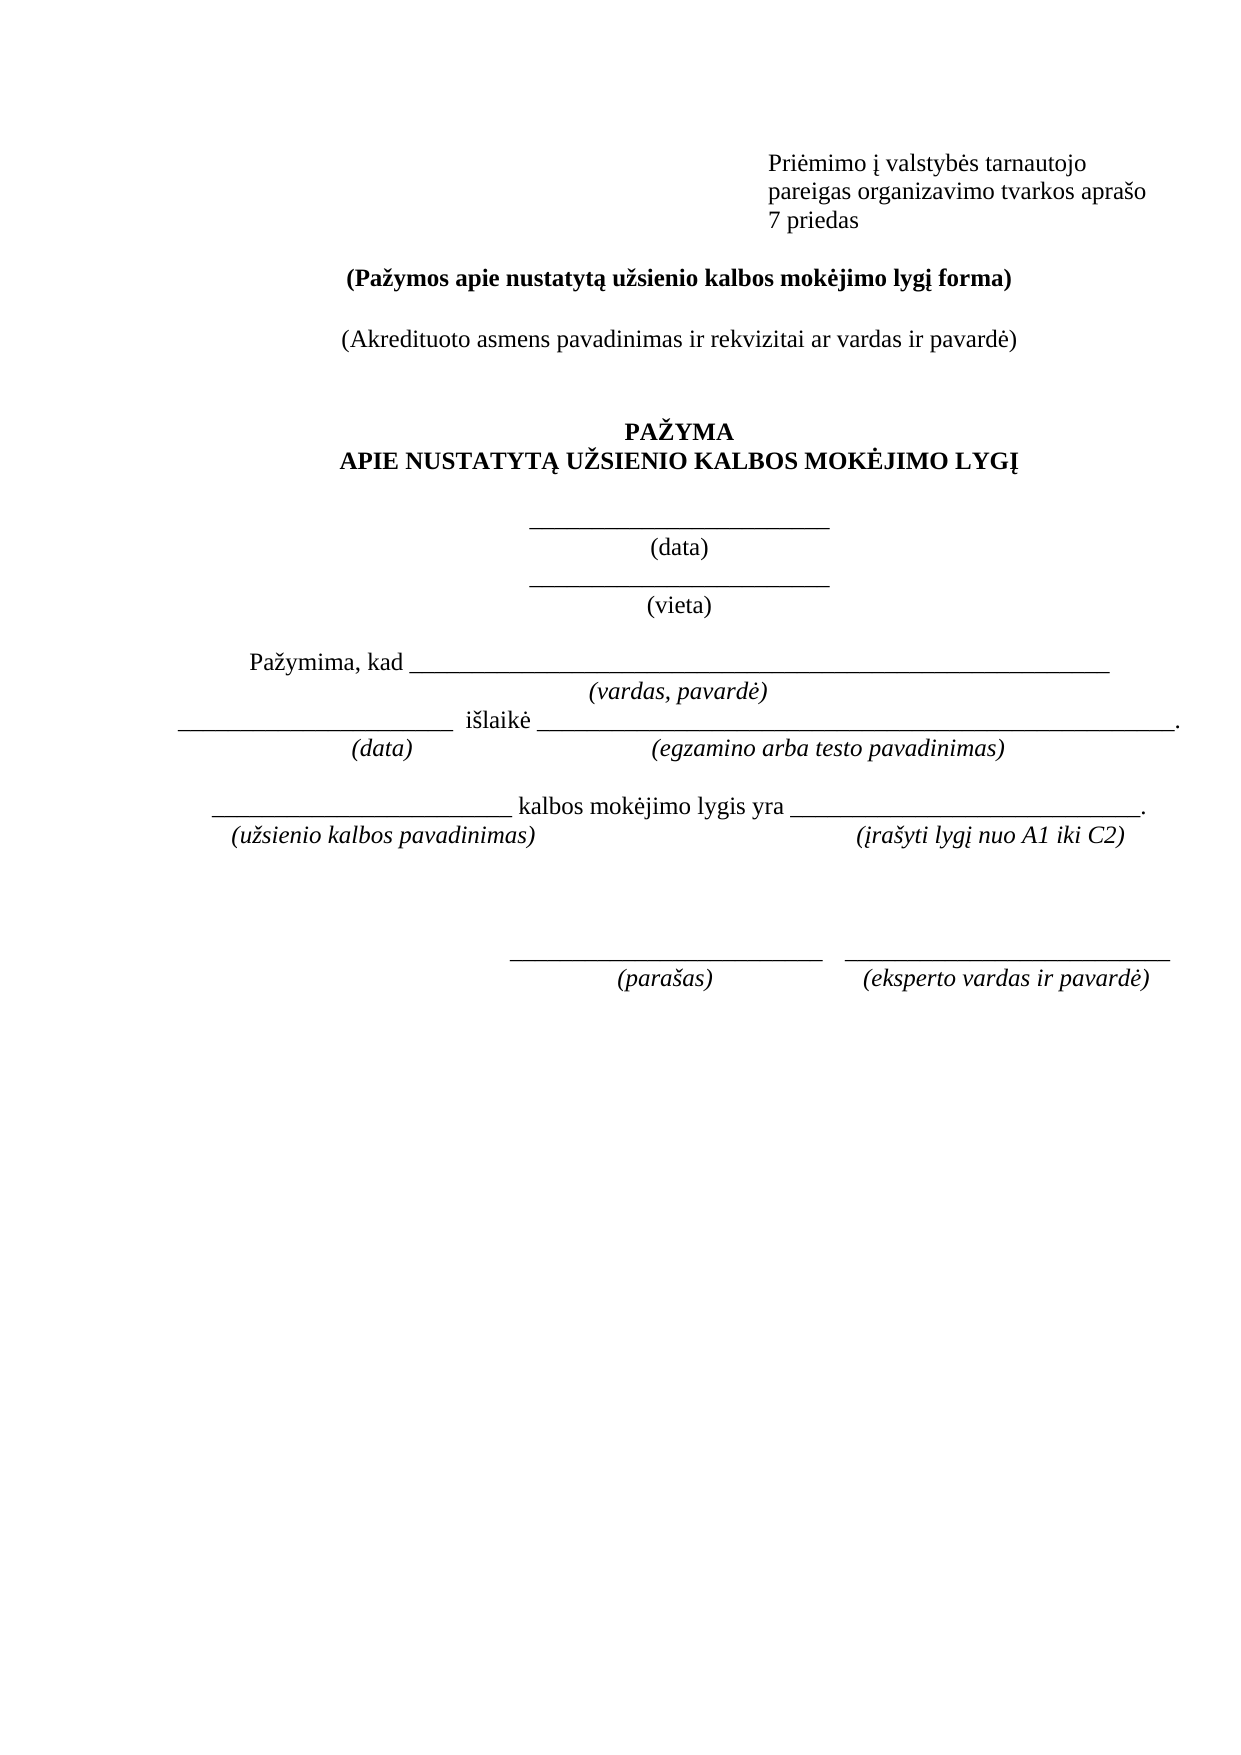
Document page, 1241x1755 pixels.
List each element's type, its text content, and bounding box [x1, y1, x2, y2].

text ________________________ [177, 561, 1181, 590]
text 7 priedas [768, 205, 1181, 234]
text (vieta) [177, 590, 1181, 618]
text ______________________ išlaikė ___________________________________________________. [177, 705, 1181, 733]
text APIE NUSTATYTĄ UŽSIENIO KALBOS MOKĖJIMO LYGĮ [177, 446, 1181, 475]
text (data) (egzamino arba testo pavadinimas) [177, 733, 1181, 762]
table_header [177, 935, 499, 992]
text pareigas organizavimo tvarkos aprašo [768, 176, 1181, 205]
text ________________________ kalbos mokėjimo lygis yra ____________________________. (užsienio kalbos pavadinimas) (įrašyti lygį nuo A1 iki C2) [177, 791, 1181, 848]
table_header _________________________ (parašas) [499, 935, 834, 992]
text (vardas, pavardė) [177, 676, 1181, 705]
text (data) [177, 532, 1181, 561]
text PAŽYMA [177, 417, 1181, 446]
text ________________________ [177, 503, 1181, 532]
text Pažymima, kad ________________________________________________________ [177, 647, 1181, 676]
text (Akredituoto asmens pavadinimas ir rekvizitai ar vardas ir pavardė) [177, 324, 1181, 352]
table_header __________________________ (eksperto vardas ir pavardė) [834, 935, 1181, 992]
text Priėmimo į valstybės tarnautojo [768, 148, 1181, 176]
text (Pažymos apie nustatytą užsienio kalbos mokėjimo lygį forma) [177, 263, 1181, 291]
